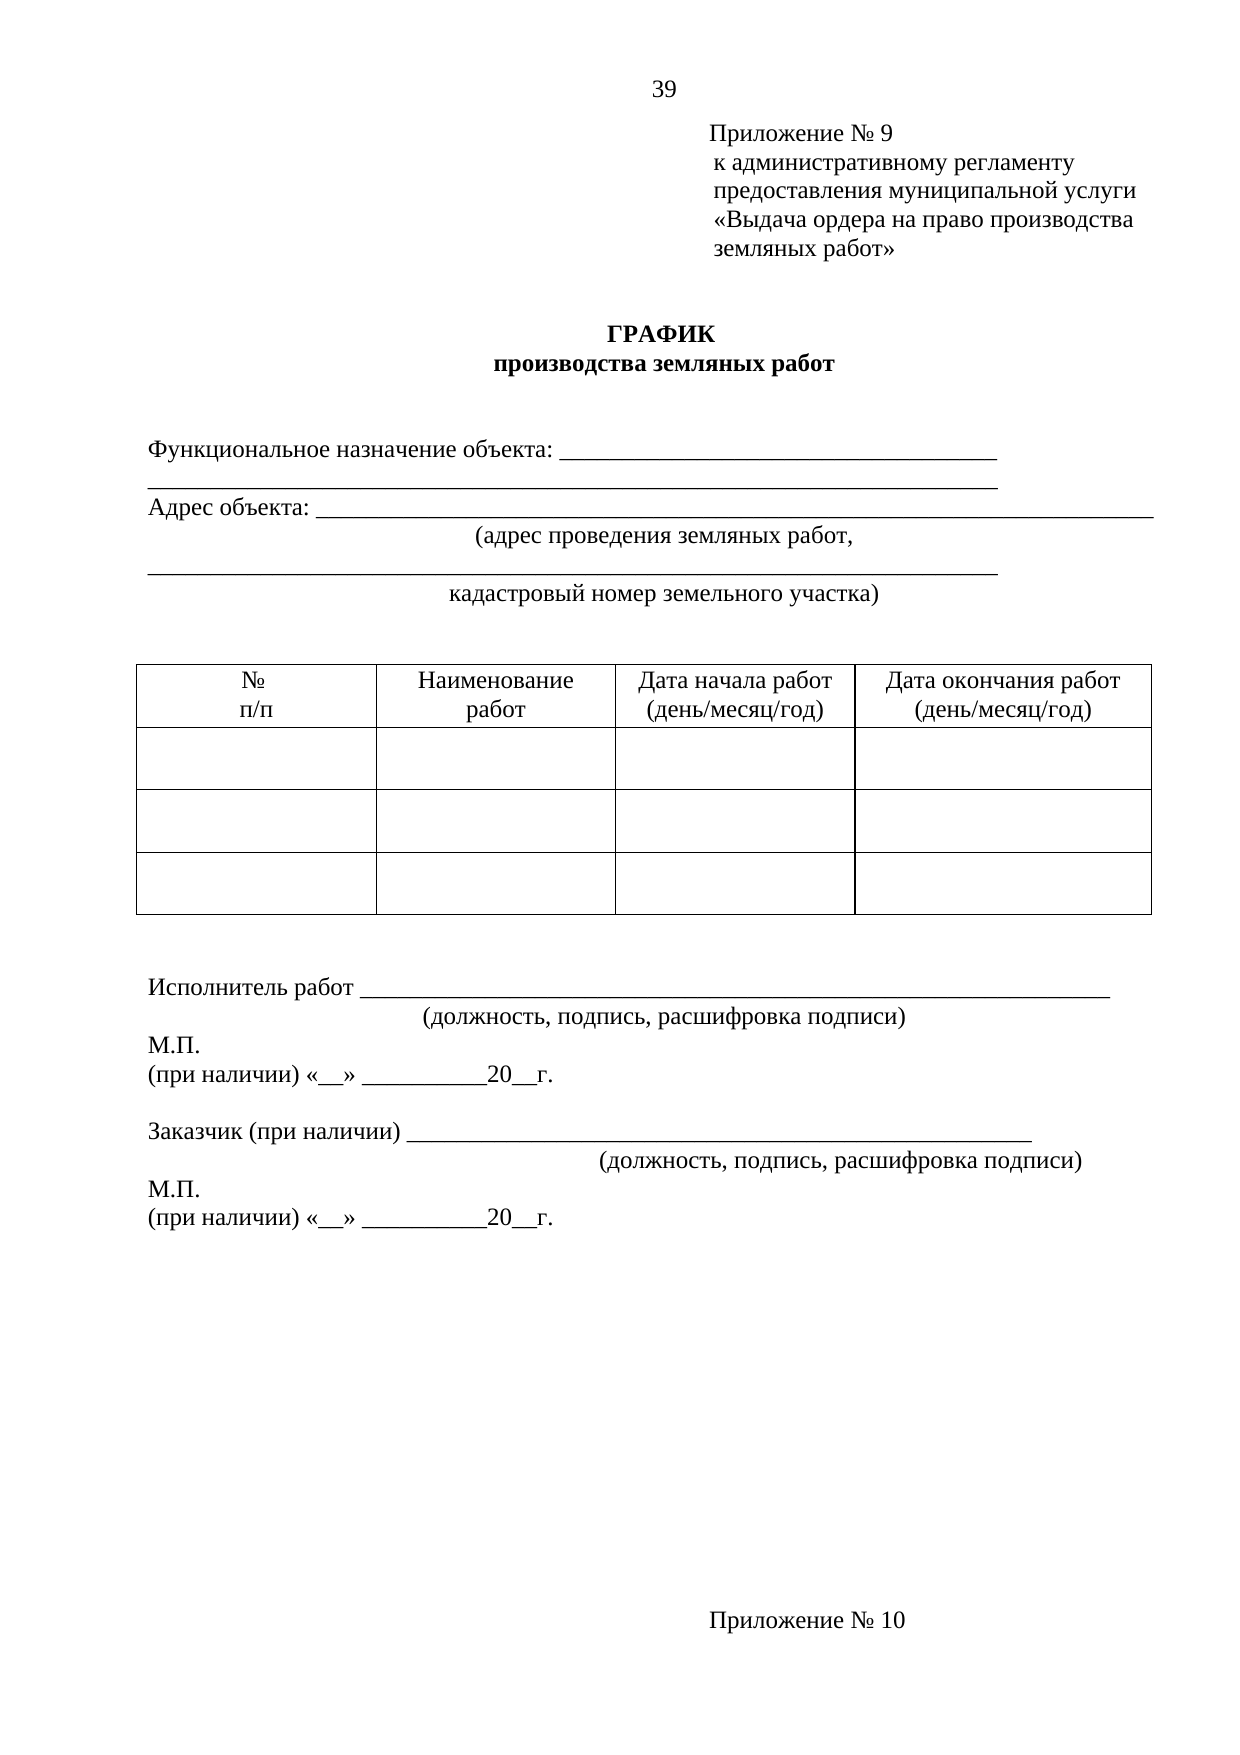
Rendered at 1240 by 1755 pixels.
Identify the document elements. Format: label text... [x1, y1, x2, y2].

table_cell [856, 728, 1151, 789]
text Приложение № 9 [709, 118, 1181, 147]
table_header Дата начала работ (день/месяц/год) [616, 665, 854, 727]
text (должность, подпись, расшифровка подписи) [148, 1001, 1181, 1030]
table_cell [377, 790, 615, 852]
text Адрес объекта: ___________________________________________________________________ [148, 492, 1181, 521]
table_cell [616, 853, 854, 914]
text (при наличии) «__» __________20__г. [148, 1059, 1181, 1087]
table_cell [856, 853, 1151, 914]
text Заказчик (при наличии) __________________________________________________ [148, 1116, 1181, 1145]
table_cell [137, 790, 376, 852]
text (при наличии) «__» __________20__г. [148, 1202, 1181, 1231]
text кадастровый номер земельного участка) [148, 578, 1181, 607]
table_cell [137, 728, 376, 789]
table_header Наименование работ [377, 665, 615, 727]
text ____________________________________________________________________ [148, 463, 1181, 492]
table_cell [856, 790, 1151, 852]
text (адрес проведения земляных работ, [148, 521, 1181, 549]
table_cell [616, 728, 854, 789]
text Приложение № 10 [709, 1605, 1181, 1634]
table_header Дата окончания работ (день/месяц/год) [856, 665, 1151, 727]
text ____________________________________________________________________ [148, 549, 1181, 578]
text Исполнитель работ ____________________________________________________________ [148, 972, 1181, 1001]
table_cell [377, 728, 615, 789]
table_cell [377, 853, 615, 914]
text М.П. [148, 1174, 1181, 1202]
text Функциональное назначение объекта: ___________________________________ [148, 434, 1181, 463]
text М.П. [148, 1030, 1181, 1059]
text к административному регламенту предоставления муниципальной услуги «Выдача ордера на право производства земляных работ» [713, 147, 1181, 262]
table_cell [137, 853, 376, 914]
text График [148, 319, 1181, 348]
table_cell [616, 790, 854, 852]
text производства земляных работ [148, 348, 1181, 377]
text (должность, подпись, расшифровка подписи) [369, 1145, 1181, 1174]
table_header № п/п [137, 665, 376, 727]
